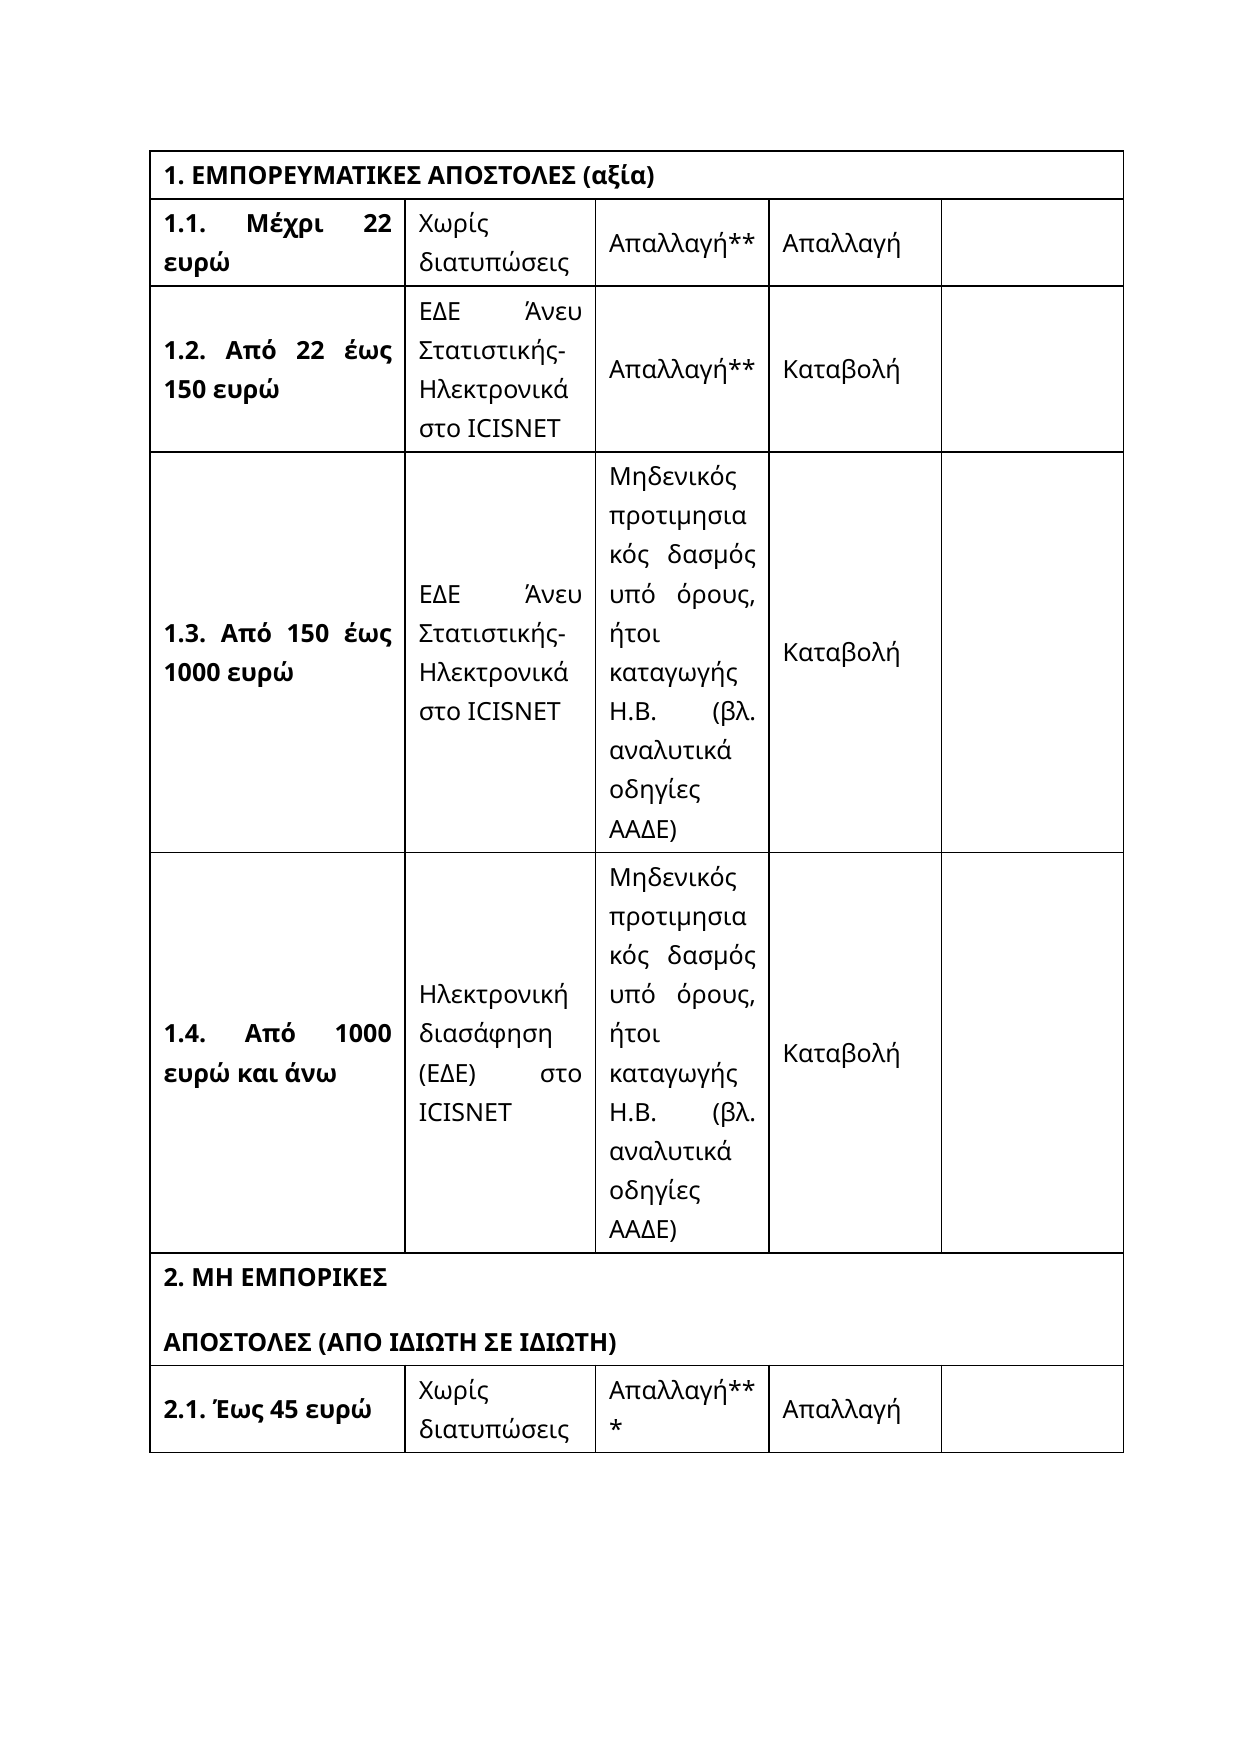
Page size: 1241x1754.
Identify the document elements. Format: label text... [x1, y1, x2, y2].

table_cell [942, 200, 1123, 285]
table_cell Καταβολή [770, 853, 941, 1252]
table_cell [942, 853, 1123, 1252]
table_cell Απαλλαγή [770, 1366, 941, 1452]
table_cell Χωρίς διατυπώσεις [406, 200, 595, 285]
table_cell Απαλλαγή** [596, 200, 768, 285]
table_cell Καταβολή [770, 287, 941, 451]
table_cell Απαλλαγή*** [596, 1366, 768, 1452]
table_cell Μηδενικός προτιμησιακός δασμός υπό όρους, ήτοι καταγωγής Η.Β. (βλ. αναλυτικά οδηγίες ΑΑΔΕ) [596, 853, 768, 1252]
table_cell Απαλλαγή [770, 200, 941, 285]
table_cell 2. ΜΗ ΕΜΠΟΡΙΚΕΣ ΑΠΟΣΤΟΛΕΣ (ΑΠΟ ΙΔΙΩΤΗ ΣΕ ΙΔΙΩΤΗ) [151, 1254, 1123, 1364]
table_cell 2.1. Έως 45 ευρώ [151, 1366, 404, 1452]
table_cell ΕΔΕ Άνευ Στατιστικής- Ηλεκτρονικά στο ICISNET [406, 453, 595, 852]
table_cell [942, 453, 1123, 852]
table_cell Ηλεκτρονική διασάφηση (ΕΔΕ) στο ICISNET [406, 853, 595, 1252]
table_cell Μηδενικός προτιμησιακός δασμός υπό όρους, ήτοι καταγωγής Η.Β. (βλ. αναλυτικά οδηγίες ΑΑΔΕ) [596, 453, 768, 852]
table_cell 1.4. Από 1000 ευρώ και άνω [151, 853, 404, 1252]
table_cell 1.1. Μέχρι 22 ευρώ [151, 200, 404, 285]
table_cell Απαλλαγή** [596, 287, 768, 451]
table_cell [942, 1366, 1123, 1452]
table_cell Χωρίς διατυπώσεις [406, 1366, 595, 1452]
table_cell 1.2. Από 22 έως 150 ευρώ [151, 287, 404, 451]
table_cell 1. ΕΜΠΟΡΕΥΜΑΤΙΚΕΣ ΑΠΟΣΤΟΛΕΣ (αξία) [151, 152, 1123, 198]
table_cell [942, 287, 1123, 451]
table_cell Καταβολή [770, 453, 941, 852]
table_cell 1.3. Από 150 έως 1000 ευρώ [151, 453, 404, 852]
table_cell ΕΔΕ Άνευ Στατιστικής- Ηλεκτρονικά στο ICISNET [406, 287, 595, 451]
